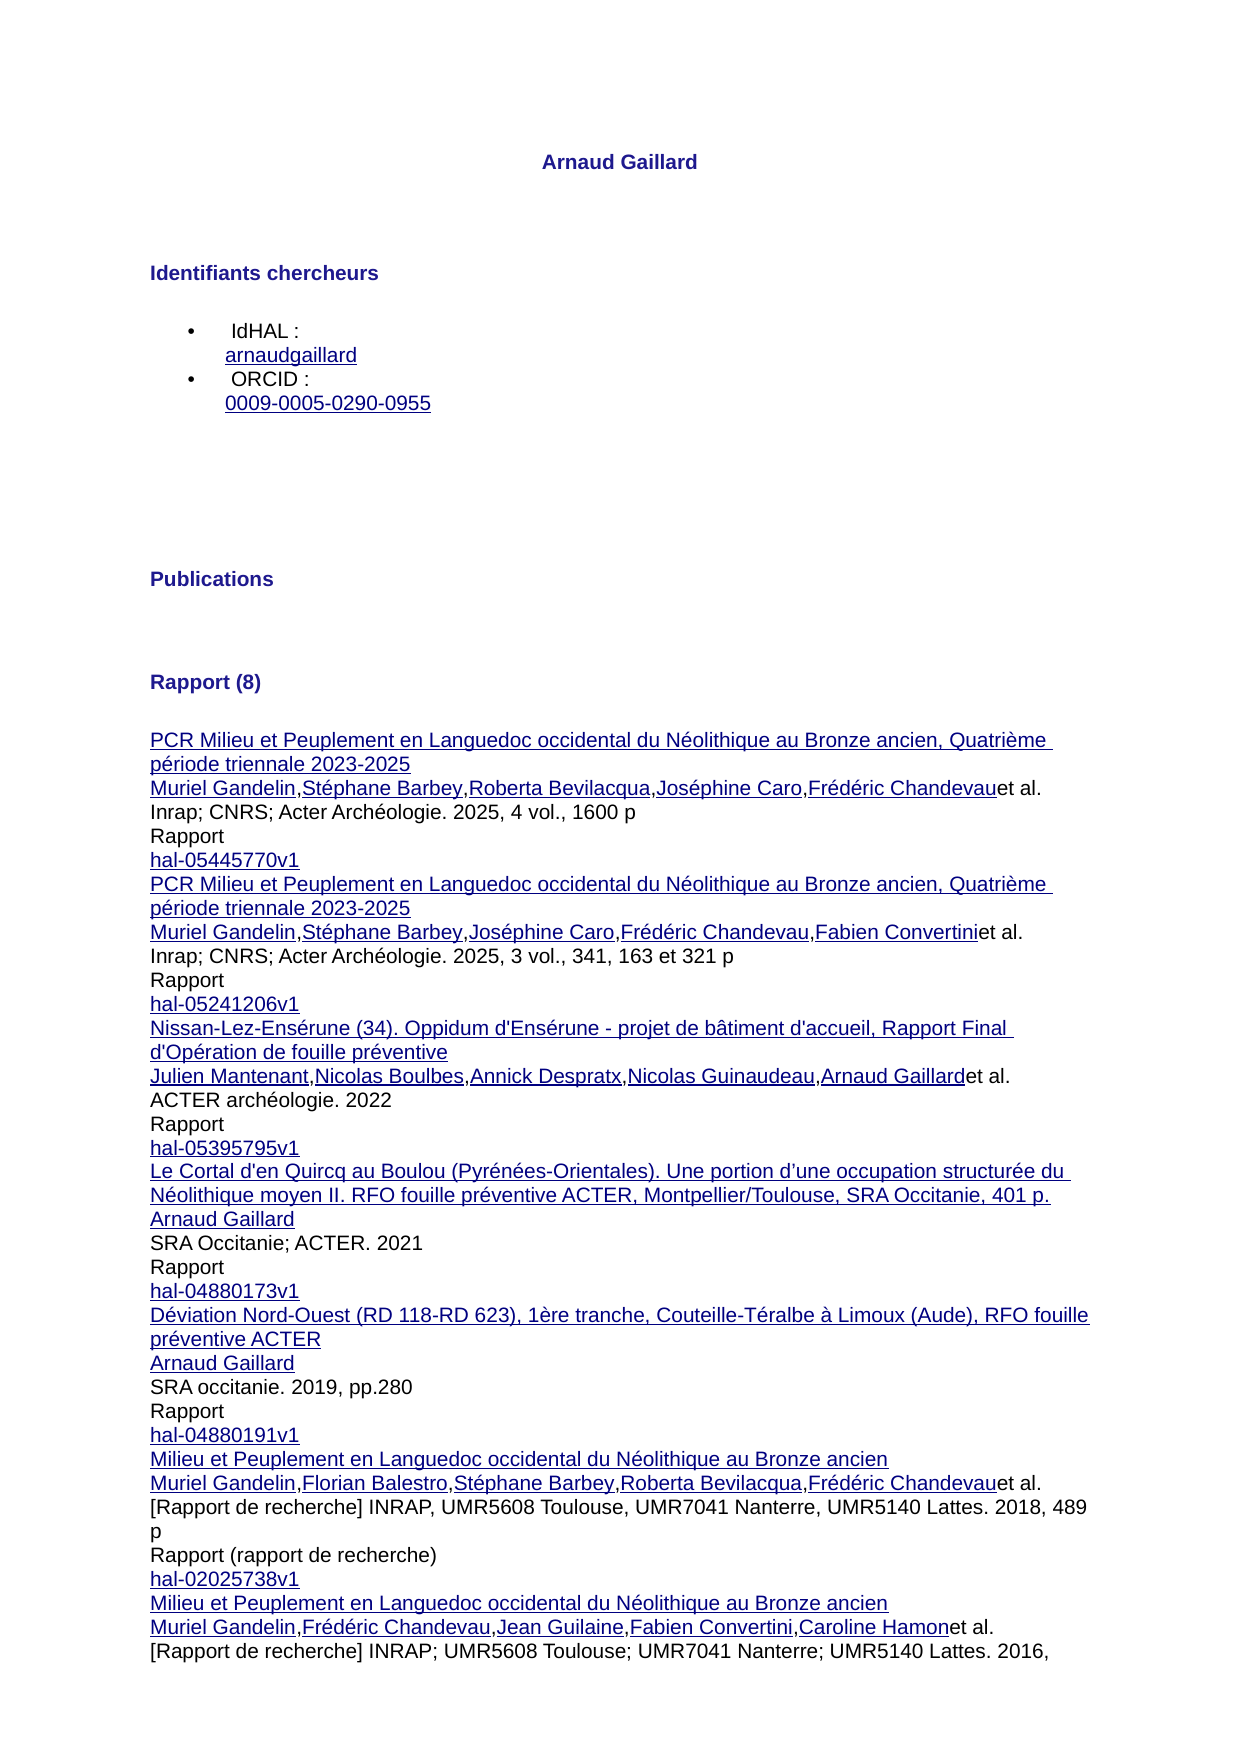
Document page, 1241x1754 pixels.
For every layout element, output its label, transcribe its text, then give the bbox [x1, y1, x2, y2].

subtitle Rapport (8) [150, 670, 1090, 694]
list 0009-0005-0290-0955 [187, 391, 1090, 414]
table_cell Nissan-Lez-Ensérune (34). Oppidum d'Ensérune - projet de bâtiment d'accueil, Rapport Final d'Opération de fouille préventive Julien Mantenant,Nicolas Boulbes,Annick Despratx,Nicolas Guinaudeau,Arnaud Gaillardet al. ACTER archéologie. 2022 Rapport hal-05395795v1 [150, 1016, 1090, 1159]
list IdHAL : [187, 319, 1090, 343]
subtitle Arnaud Gaillard [150, 150, 1090, 174]
list ORCID : [187, 367, 1090, 391]
table_cell Le Cortal d'en Quircq au Boulou (Pyrénées-Orientales). Une portion d’une occupation structurée du Néolithique moyen II. RFO fouille préventive ACTER, Montpellier/Toulouse, SRA Occitanie, 401 p. Arnaud Gaillard SRA Occitanie; ACTER. 2021 Rapport hal-04880173v1 [150, 1159, 1090, 1303]
table_cell PCR Milieu et Peuplement en Languedoc occidental du Néolithique au Bronze ancien, Quatrième période triennale 2023-2025 Muriel Gandelin,Stéphane Barbey,Joséphine Caro,Frédéric Chandevau,Fabien Convertiniet al. Inrap; CNRS; Acter Archéologie. 2025, 3 vol., 341, 163 et 321 p Rapport hal-05241206v1 [150, 872, 1090, 1016]
table_cell Milieu et Peuplement en Languedoc occidental du Néolithique au Bronze ancien Muriel Gandelin,Florian Balestro,Stéphane Barbey,Roberta Bevilacqua,Frédéric Chandevauet al. [Rapport de recherche] INRAP, UMR5608 Toulouse, UMR7041 Nanterre, UMR5140 Lattes. 2018, 489 p Rapport (rapport de recherche) hal-02025738v1 [150, 1447, 1090, 1591]
list arnaudgaillard [187, 343, 1090, 367]
table_cell Milieu et Peuplement en Languedoc occidental du Néolithique au Bronze ancien Muriel Gandelin,Frédéric Chandevau,Jean Guilaine,Fabien Convertini,Caroline Hamonet al. [Rapport de recherche] INRAP; UMR5608 Toulouse; UMR7041 Nanterre; UMR5140 Lattes. 2016, [150, 1591, 1090, 1662]
subtitle Publications [150, 567, 1090, 591]
table_header PCR Milieu et Peuplement en Languedoc occidental du Néolithique au Bronze ancien, Quatrième période triennale 2023-2025 Muriel Gandelin,Stéphane Barbey,Roberta Bevilacqua,Joséphine Caro,Frédéric Chandevauet al. Inrap; CNRS; Acter Archéologie. 2025, 4 vol., 1600 p Rapport hal-05445770v1 [150, 728, 1090, 872]
subtitle Identifiants chercheurs [150, 260, 1090, 284]
table_cell Déviation Nord-Ouest (RD 118-RD 623), 1ère tranche, Couteille-Téralbe à Limoux (Aude), RFO fouille [150, 1303, 1090, 1324]
table_cell préventive ACTER Arnaud Gaillard SRA occitanie. 2019, pp.280 Rapport hal-04880191v1 [150, 1325, 1090, 1447]
